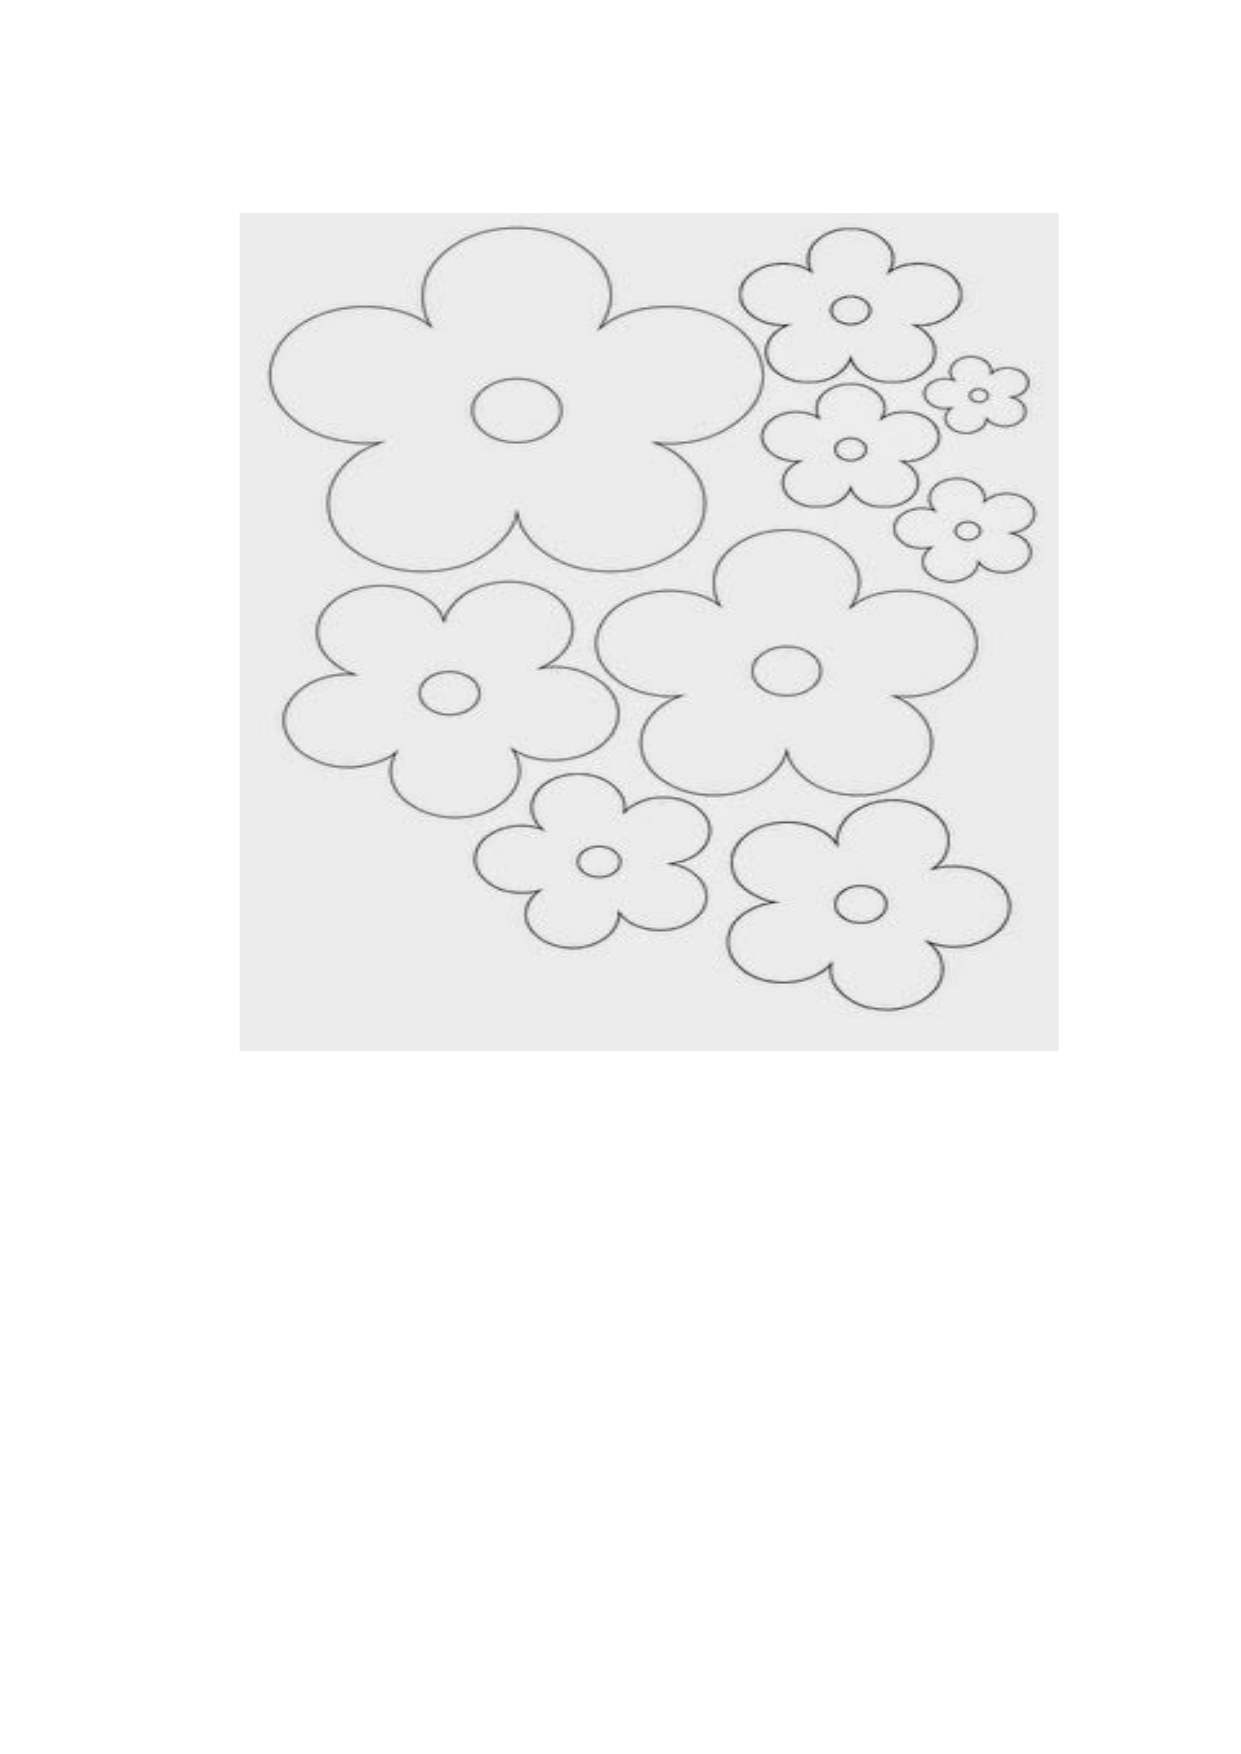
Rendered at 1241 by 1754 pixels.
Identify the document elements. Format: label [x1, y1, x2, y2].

picture [239, 213, 1059, 1051]
